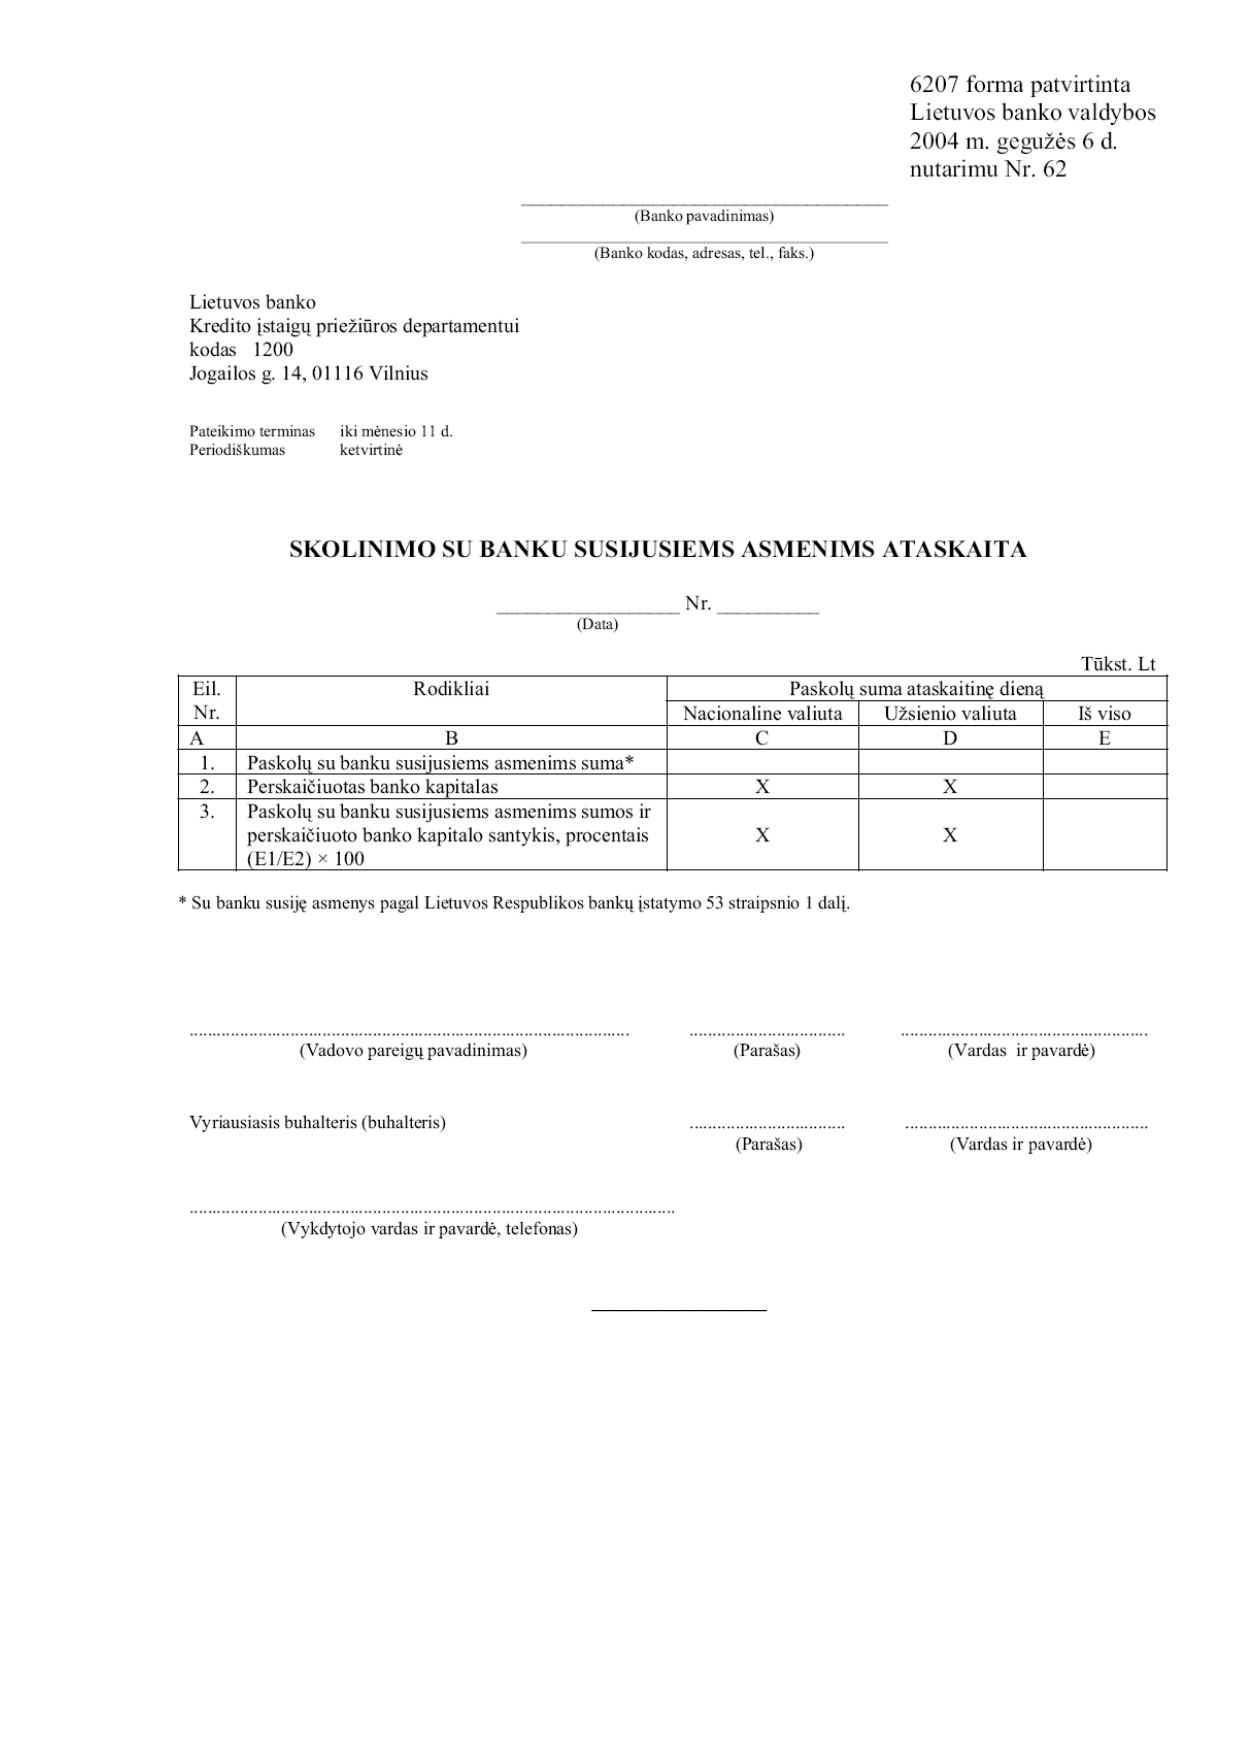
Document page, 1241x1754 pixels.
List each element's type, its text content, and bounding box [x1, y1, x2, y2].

text ______________ [177, 1285, 1181, 1313]
